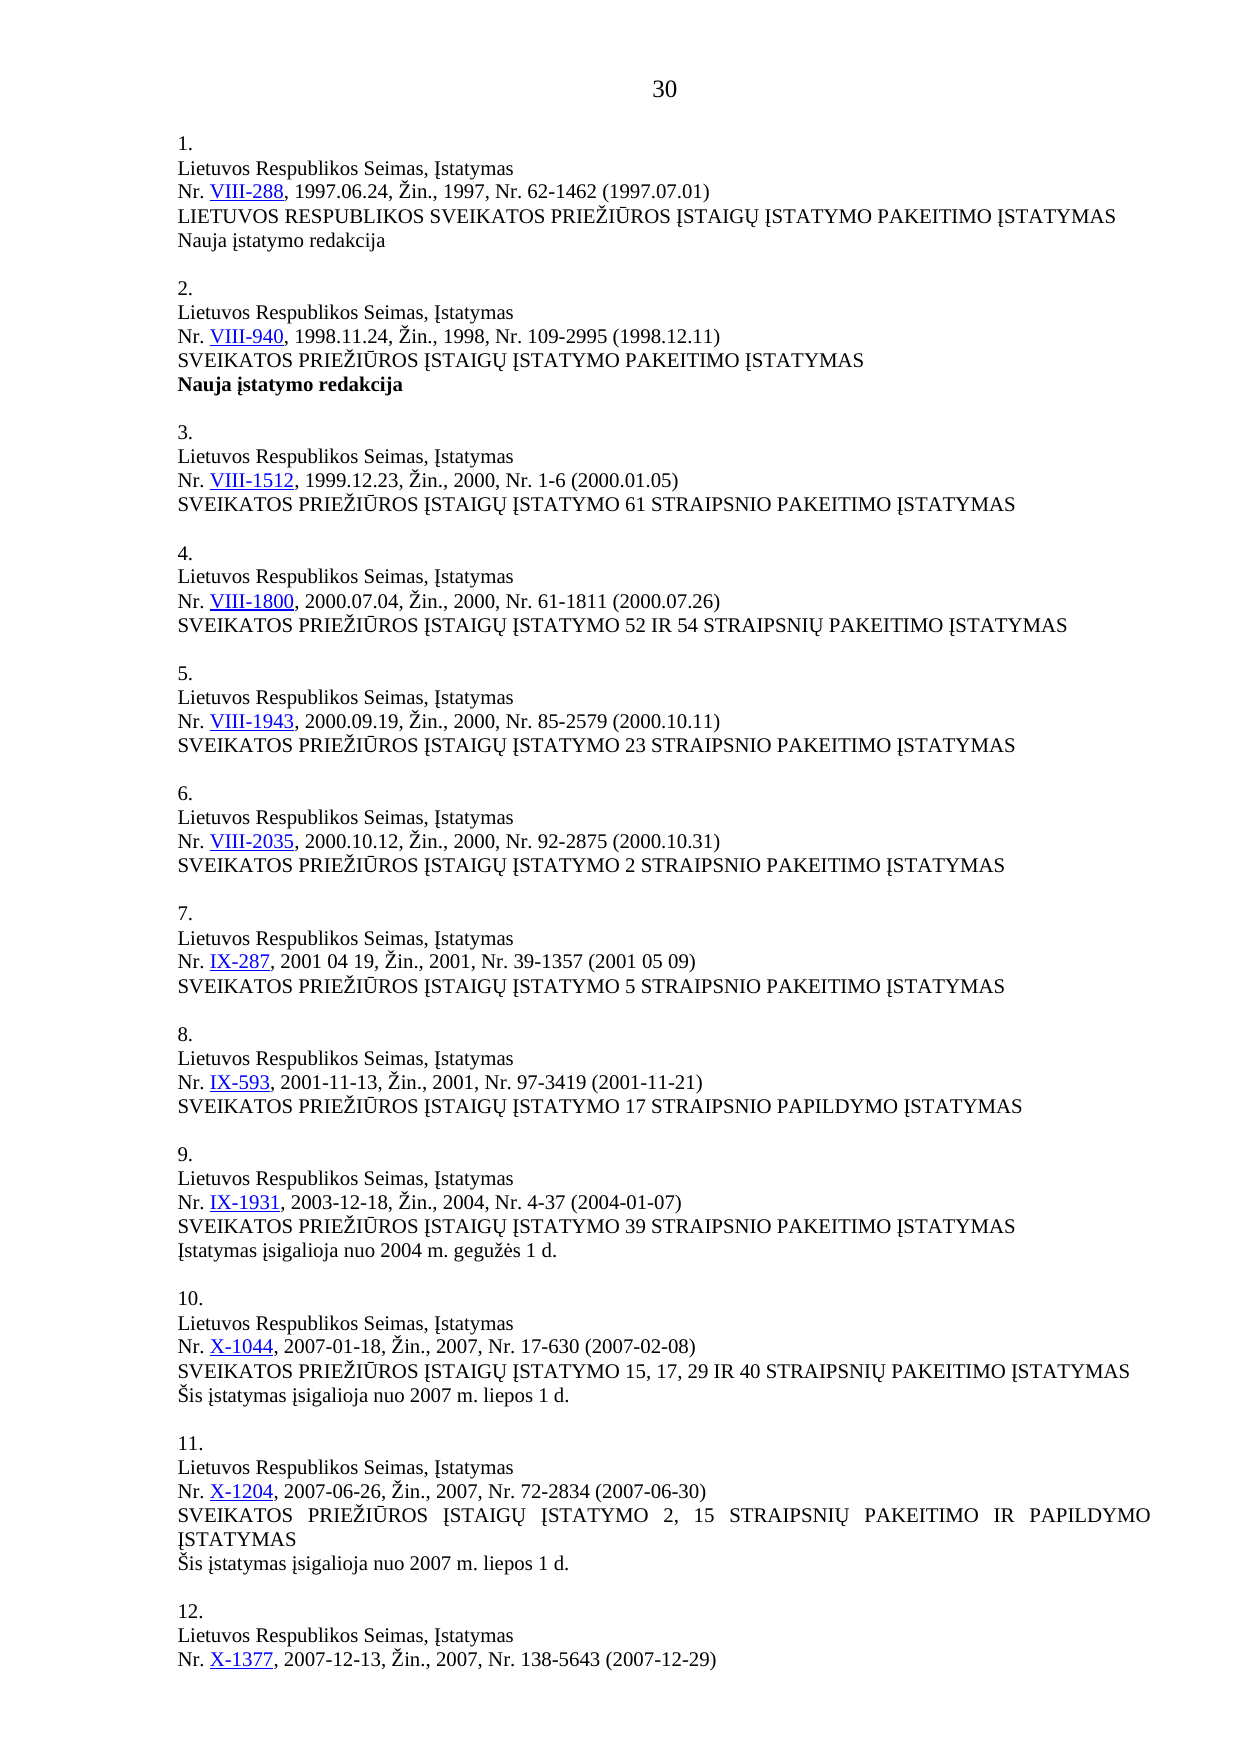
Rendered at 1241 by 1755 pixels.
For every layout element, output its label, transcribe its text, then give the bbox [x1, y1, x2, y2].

text Lietuvos Respublikos Seimas, Įstatymas [177, 300, 1152, 324]
text Lietuvos Respublikos Seimas, Įstatymas [177, 1310, 1152, 1334]
text SVEIKATOS PRIEŽIŪROS ĮSTAIGŲ ĮSTATYMO 17 STRAIPSNIO PAPILDYMO ĮSTATYMAS [177, 1094, 1152, 1118]
text Nr. IX-1931, 2003-12-18, Žin., 2004, Nr. 4-37 (2004-01-07) [177, 1190, 1152, 1214]
text Lietuvos Respublikos Seimas, Įstatymas [177, 1166, 1152, 1190]
text 6. [177, 781, 1152, 805]
text SVEIKATOS PRIEŽIŪROS ĮSTAIGŲ ĮSTATYMO 23 STRAIPSNIO PAKEITIMO ĮSTATYMAS [177, 733, 1152, 757]
text Nr. VIII-1800, 2000.07.04, Žin., 2000, Nr. 61-1811 (2000.07.26) [177, 588, 1152, 613]
text Nr. VIII-2035, 2000.10.12, Žin., 2000, Nr. 92-2875 (2000.10.31) [177, 829, 1152, 853]
text SVEIKATOS PRIEŽIŪROS ĮSTAIGŲ ĮSTATYMO 15, 17, 29 IR 40 STRAIPSNIŲ PAKEITIMO ĮSTATYMAS [177, 1358, 1152, 1383]
text SVEIKATOS PRIEŽIŪROS ĮSTAIGŲ ĮSTATYMO 39 STRAIPSNIO PAKEITIMO ĮSTATYMAS [177, 1214, 1152, 1238]
text 5. [177, 661, 1152, 685]
text Lietuvos Respublikos Seimas, Įstatymas [177, 1046, 1152, 1070]
text SVEIKATOS PRIEŽIŪROS ĮSTAIGŲ ĮSTATYMO 5 STRAIPSNIO PAKEITIMO ĮSTATYMAS [177, 973, 1152, 998]
text 1. [177, 131, 1152, 155]
text Nauja įstatymo redakcija [177, 228, 1152, 252]
text 2. [177, 276, 1152, 300]
text SVEIKATOS PRIEŽIŪROS ĮSTAIGŲ ĮSTATYMO 61 STRAIPSNIO PAKEITIMO ĮSTATYMAS [177, 492, 1152, 516]
text 10. [177, 1286, 1152, 1310]
text Nr. IX-593, 2001-11-13, Žin., 2001, Nr. 97-3419 (2001-11-21) [177, 1070, 1152, 1094]
text 9. [177, 1142, 1152, 1166]
text Šis įstatymas įsigalioja nuo 2007 m. liepos 1 d. [177, 1551, 1152, 1575]
text LIETUVOS RESPUBLIKOS SVEIKATOS PRIEŽIŪROS ĮSTAIGŲ ĮSTATYMO PAKEITIMO ĮSTATYMAS [177, 203, 1152, 228]
text Įstatymas įsigalioja nuo 2004 m. gegužės 1 d. [177, 1238, 1152, 1262]
text 12. [177, 1599, 1152, 1623]
text SVEIKATOS PRIEŽIŪROS ĮSTAIGŲ ĮSTATYMO 2 STRAIPSNIO PAKEITIMO ĮSTATYMAS [177, 853, 1152, 877]
text Lietuvos Respublikos Seimas, Įstatymas [177, 444, 1152, 468]
text Lietuvos Respublikos Seimas, Įstatymas [177, 1623, 1152, 1647]
text Nr. X-1377, 2007-12-13, Žin., 2007, Nr. 138-5643 (2007-12-29) [177, 1647, 1152, 1671]
text Nr. VIII-288, 1997.06.24, Žin., 1997, Nr. 62-1462 (1997.07.01) [177, 179, 1152, 203]
text 11. [177, 1431, 1152, 1455]
text Nr. X-1044, 2007-01-18, Žin., 2007, Nr. 17-630 (2007-02-08) [177, 1334, 1152, 1358]
text Lietuvos Respublikos Seimas, Įstatymas [177, 805, 1152, 829]
text Nauja įstatymo redakcija [177, 372, 1152, 396]
text 8. [177, 1022, 1152, 1046]
text SVEIKATOS PRIEŽIŪROS ĮSTAIGŲ ĮSTATYMO 52 IR 54 STRAIPSNIŲ PAKEITIMO ĮSTATYMAS [177, 613, 1152, 637]
text Nr. VIII-940, 1998.11.24, Žin., 1998, Nr. 109-2995 (1998.12.11) [177, 324, 1152, 348]
text Nr. VIII-1943, 2000.09.19, Žin., 2000, Nr. 85-2579 (2000.10.11) [177, 709, 1152, 733]
text Nr. VIII-1512, 1999.12.23, Žin., 2000, Nr. 1-6 (2000.01.05) [177, 468, 1152, 492]
text Lietuvos Respublikos Seimas, Įstatymas [177, 925, 1152, 949]
text 4. [177, 540, 1152, 564]
text SVEIKATOS PRIEŽIŪROS ĮSTAIGŲ ĮSTATYMO 2, 15 STRAIPSNIŲ PAKEITIMO IR PAPILDYMO ĮSTATYMAS [177, 1503, 1152, 1551]
text Nr. X-1204, 2007-06-26, Žin., 2007, Nr. 72-2834 (2007-06-30) [177, 1479, 1152, 1503]
text Šis įstatymas įsigalioja nuo 2007 m. liepos 1 d. [177, 1383, 1152, 1407]
text Lietuvos Respublikos Seimas, Įstatymas [177, 685, 1152, 709]
text Nr. IX-287, 2001 04 19, Žin., 2001, Nr. 39-1357 (2001 05 09) [177, 949, 1152, 973]
text SVEIKATOS PRIEŽIŪROS ĮSTAIGŲ ĮSTATYMO PAKEITIMO ĮSTATYMAS [177, 348, 1152, 372]
text Lietuvos Respublikos Seimas, Įstatymas [177, 155, 1152, 179]
text Lietuvos Respublikos Seimas, Įstatymas [177, 1455, 1152, 1479]
text 3. [177, 420, 1152, 444]
text Lietuvos Respublikos Seimas, Įstatymas [177, 564, 1152, 588]
text 7. [177, 901, 1152, 925]
